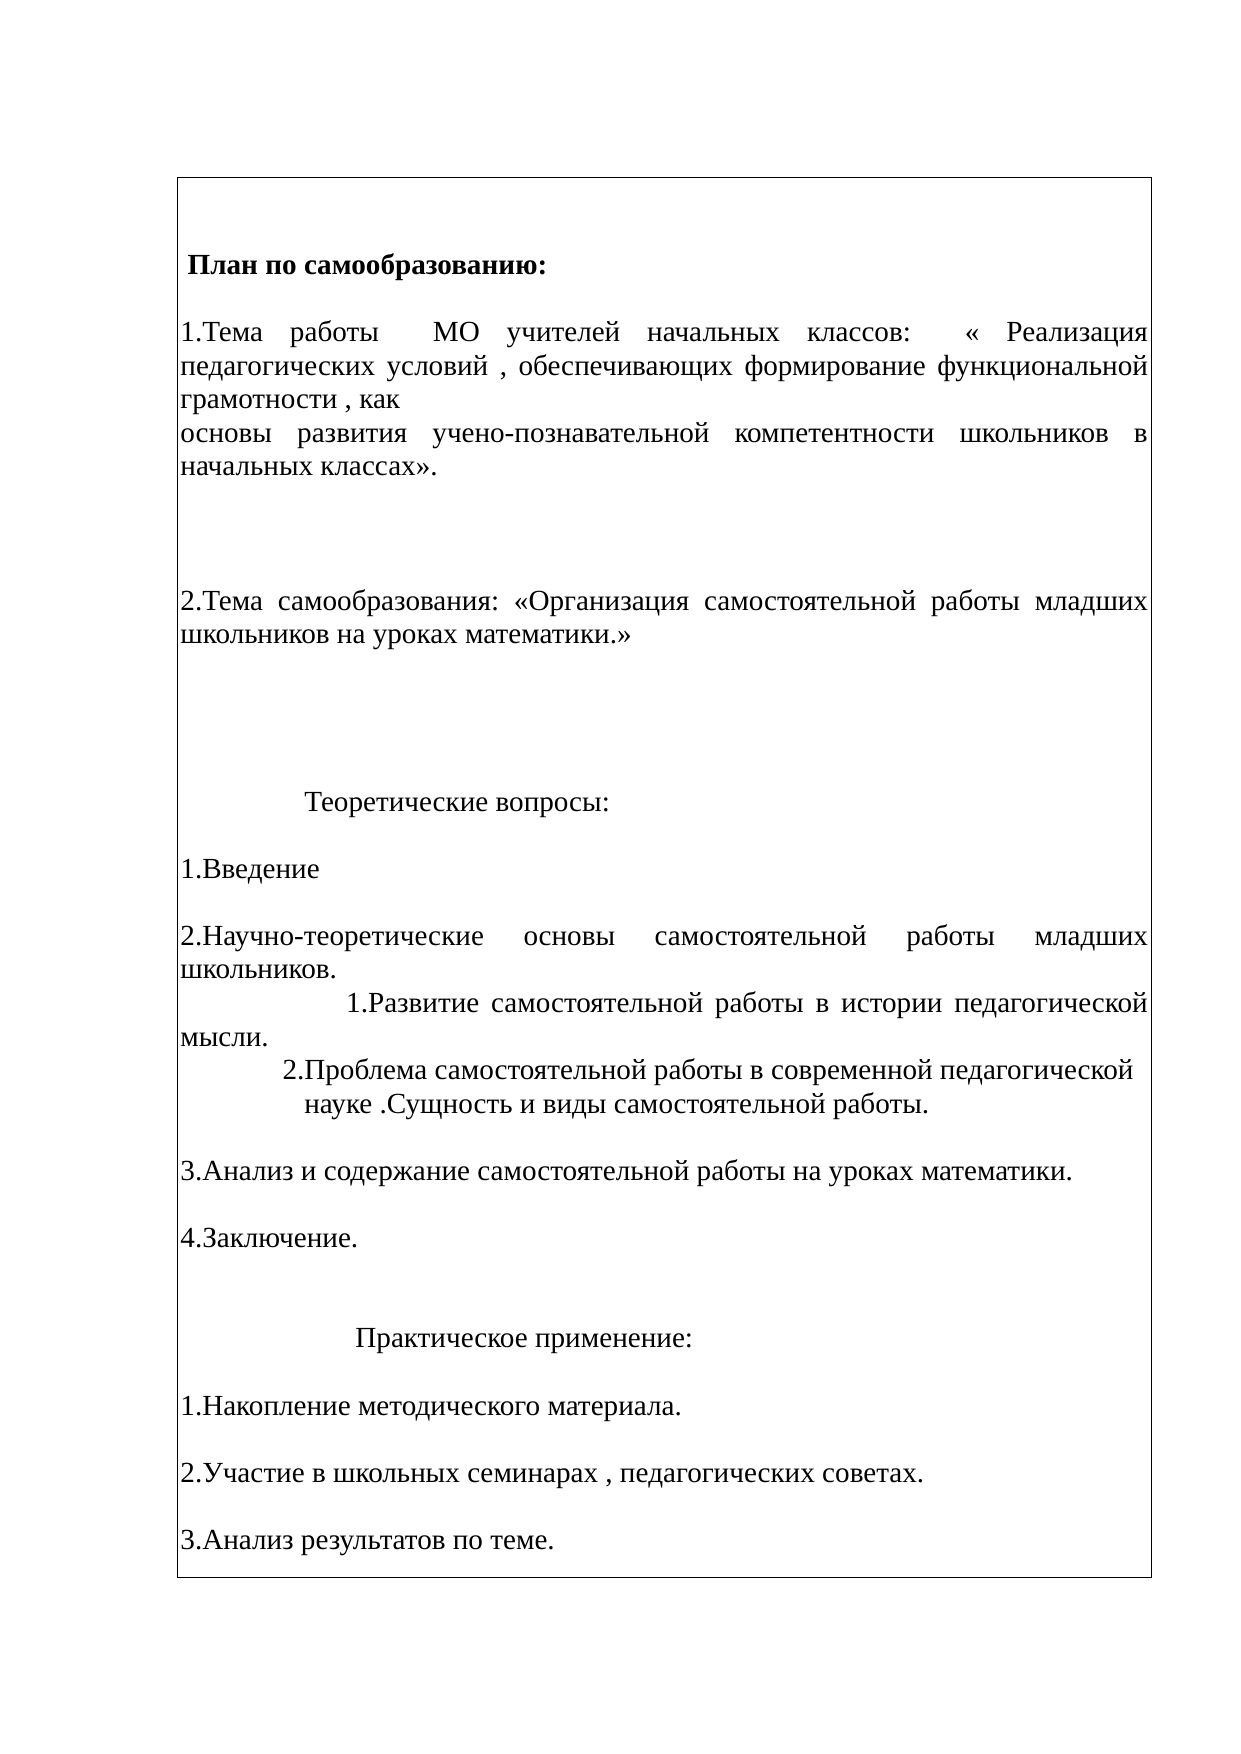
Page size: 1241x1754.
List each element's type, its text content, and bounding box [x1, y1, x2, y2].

text 1.Накопление методического материала. [180, 1388, 1149, 1421]
text 4.Заключение. [180, 1220, 1149, 1253]
text 2.Научно-теоретические основы самостоятельной работы младших школьников. [180, 918, 1149, 985]
text 1.Развитие самостоятельной работы в истории педагогической мысли. [180, 985, 1149, 1052]
text 2.Участие в школьных семинарах , педагогических советах. [180, 1455, 1149, 1488]
text План по самообразованию: [180, 247, 1149, 281]
text 3.Анализ результатов по теме. [180, 1522, 1149, 1555]
text 1.Введение [180, 851, 1149, 884]
text Теоретические вопросы: [180, 784, 1149, 817]
text основы развития учено-познавательной компетентности школьников в начальных классах». [180, 415, 1149, 482]
text науке .Сущность и виды самостоятельной работы. [180, 1086, 1149, 1119]
text 2.Проблема самостоятельной работы в современной педагогической [180, 1052, 1149, 1086]
text Практическое применение: [180, 1321, 1149, 1354]
text 1.Тема работы МО учителей начальных классов: « Реализация педагогических условий , обеспечивающих формирование функциональной грамотности , как [180, 314, 1149, 415]
text 2.Тема самообразования: «Организация самостоятельной работы младших школьников на уроках математики.» [180, 583, 1149, 650]
text 3.Анализ и содержание самостоятельной работы на уроках математики. [180, 1153, 1149, 1186]
